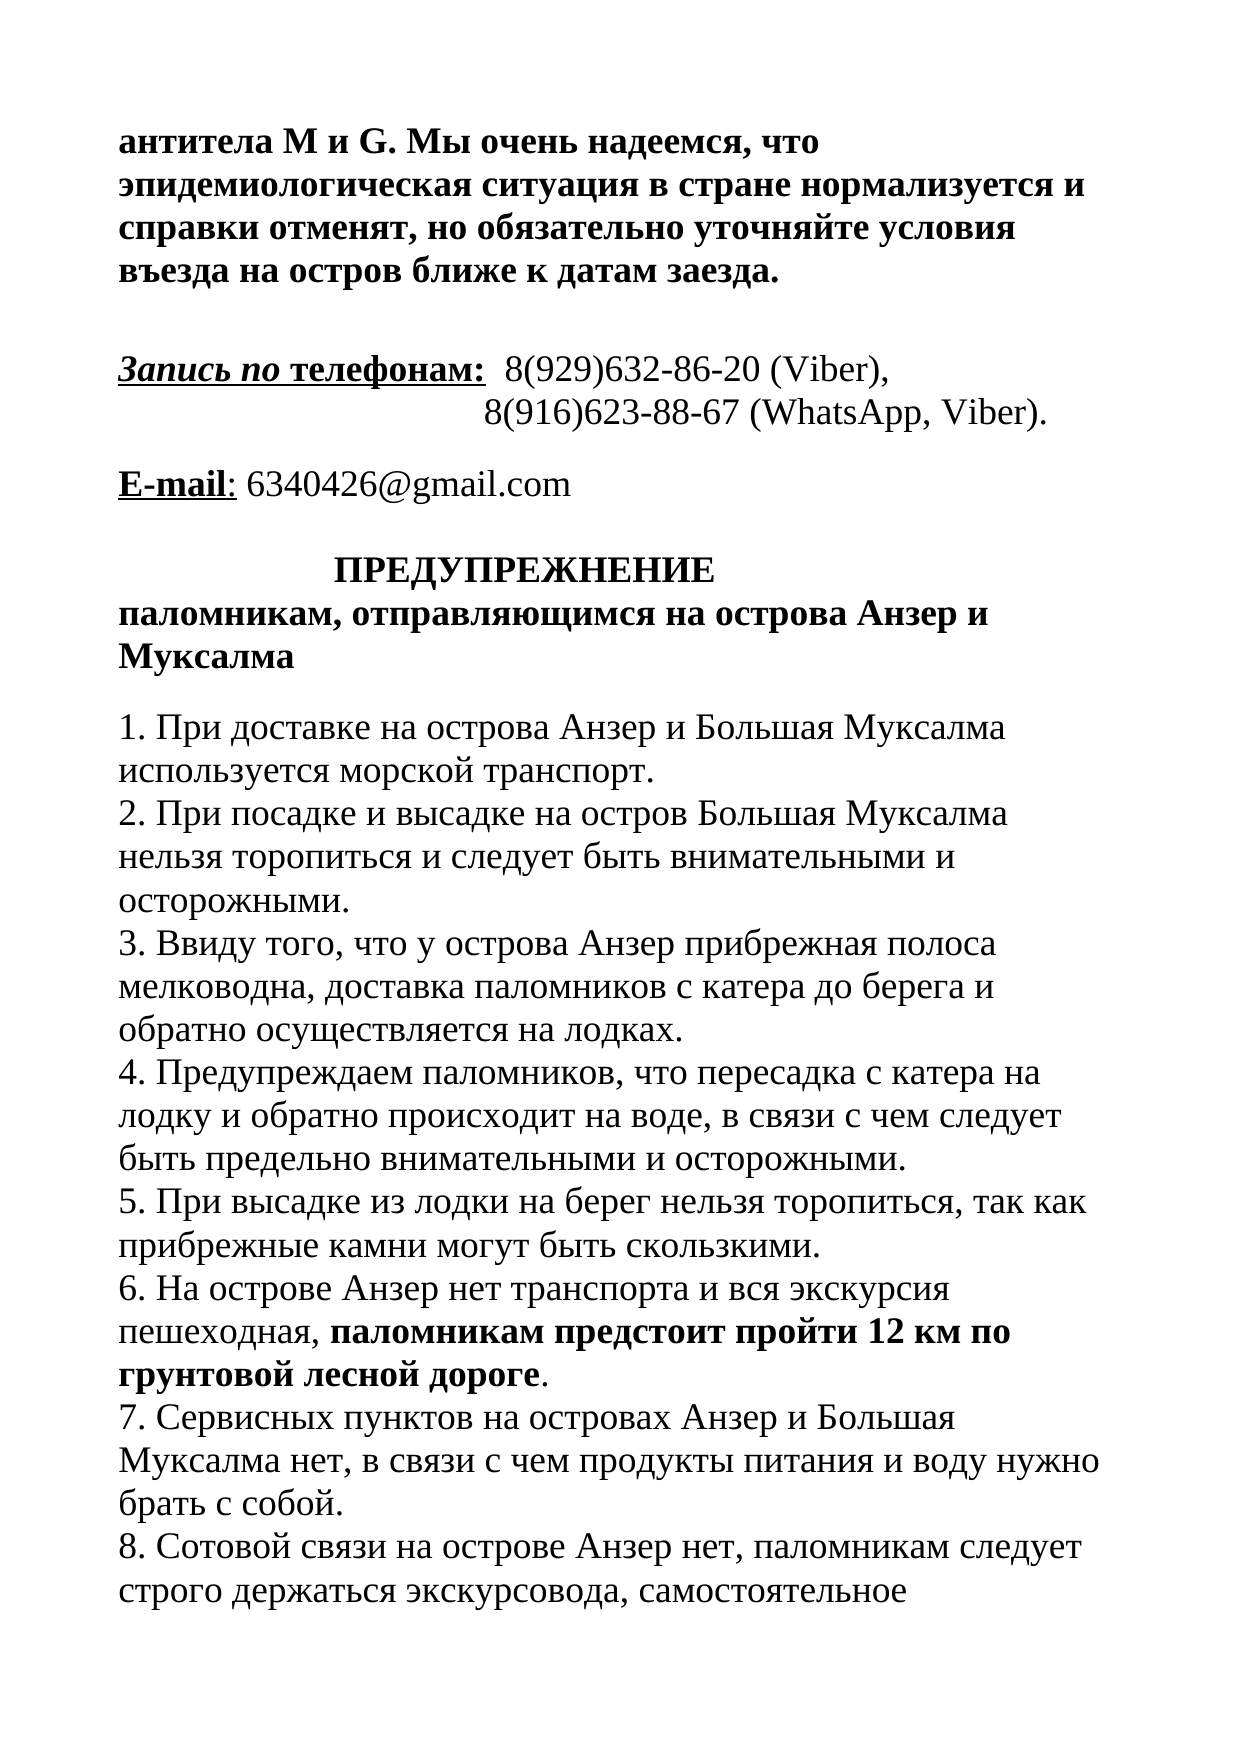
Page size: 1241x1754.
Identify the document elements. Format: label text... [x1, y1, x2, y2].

text паломникам, отправляющимся на острова Анзер и Муксалма [118, 590, 1122, 677]
text 6. На острове Анзер нет транспорта и вся экскурсия пешеходная, паломникам предстоит пройти 12 км по грунтовой лесной дороге. [118, 1265, 1122, 1394]
text Е-mail: 6340426@gmail.com [118, 461, 1192, 504]
text антитела M и G. Мы очень надеемся, что эпидемиологическая ситуация в стране нормализуется и справки отменят, но обязательно уточняйте условия въезда на остров ближе к датам заезда. [118, 118, 1122, 291]
text 5. При высадке из лодки на берег нельзя торопиться, так как прибрежные камни могут быть скользкими. [118, 1179, 1122, 1265]
text 7. Сервисных пунктов на островах Анзер и Большая Муксалма нет, в связи с чем продукты питания и воду нужно брать с собой. [118, 1394, 1122, 1524]
text 4. Предупреждаем паломников, что пересадка с катера на лодку и обратно происходит на воде, в связи с чем следует быть предельно внимательными и осторожными. [118, 1049, 1122, 1179]
text 2. При посадке и высадке на остров Большая Муксалма нельзя торопиться и следует быть внимательными и осторожными. [118, 791, 1122, 920]
text 3. Ввиду того, что у острова Анзер прибрежная полоса мелководна, доставка паломников с катера до берега и обратно осуществляется на лодках. [118, 920, 1122, 1049]
text 1. При доставке на острова Анзер и Большая Муксалма используется морской транспорт. [118, 704, 1122, 791]
text Запись по телефонам: 8(929)632-86-20 (Viber), [118, 347, 1192, 390]
text ПРЕДУПРЕЖНЕНИЕ [118, 547, 1122, 590]
text 8. Сотовой связи на острове Анзер нет, паломникам следует строго держаться экскурсовода, самостоятельное [118, 1524, 1122, 1610]
text 8(916)623-88-67 (WhatsApp, Viber). [118, 390, 1192, 433]
